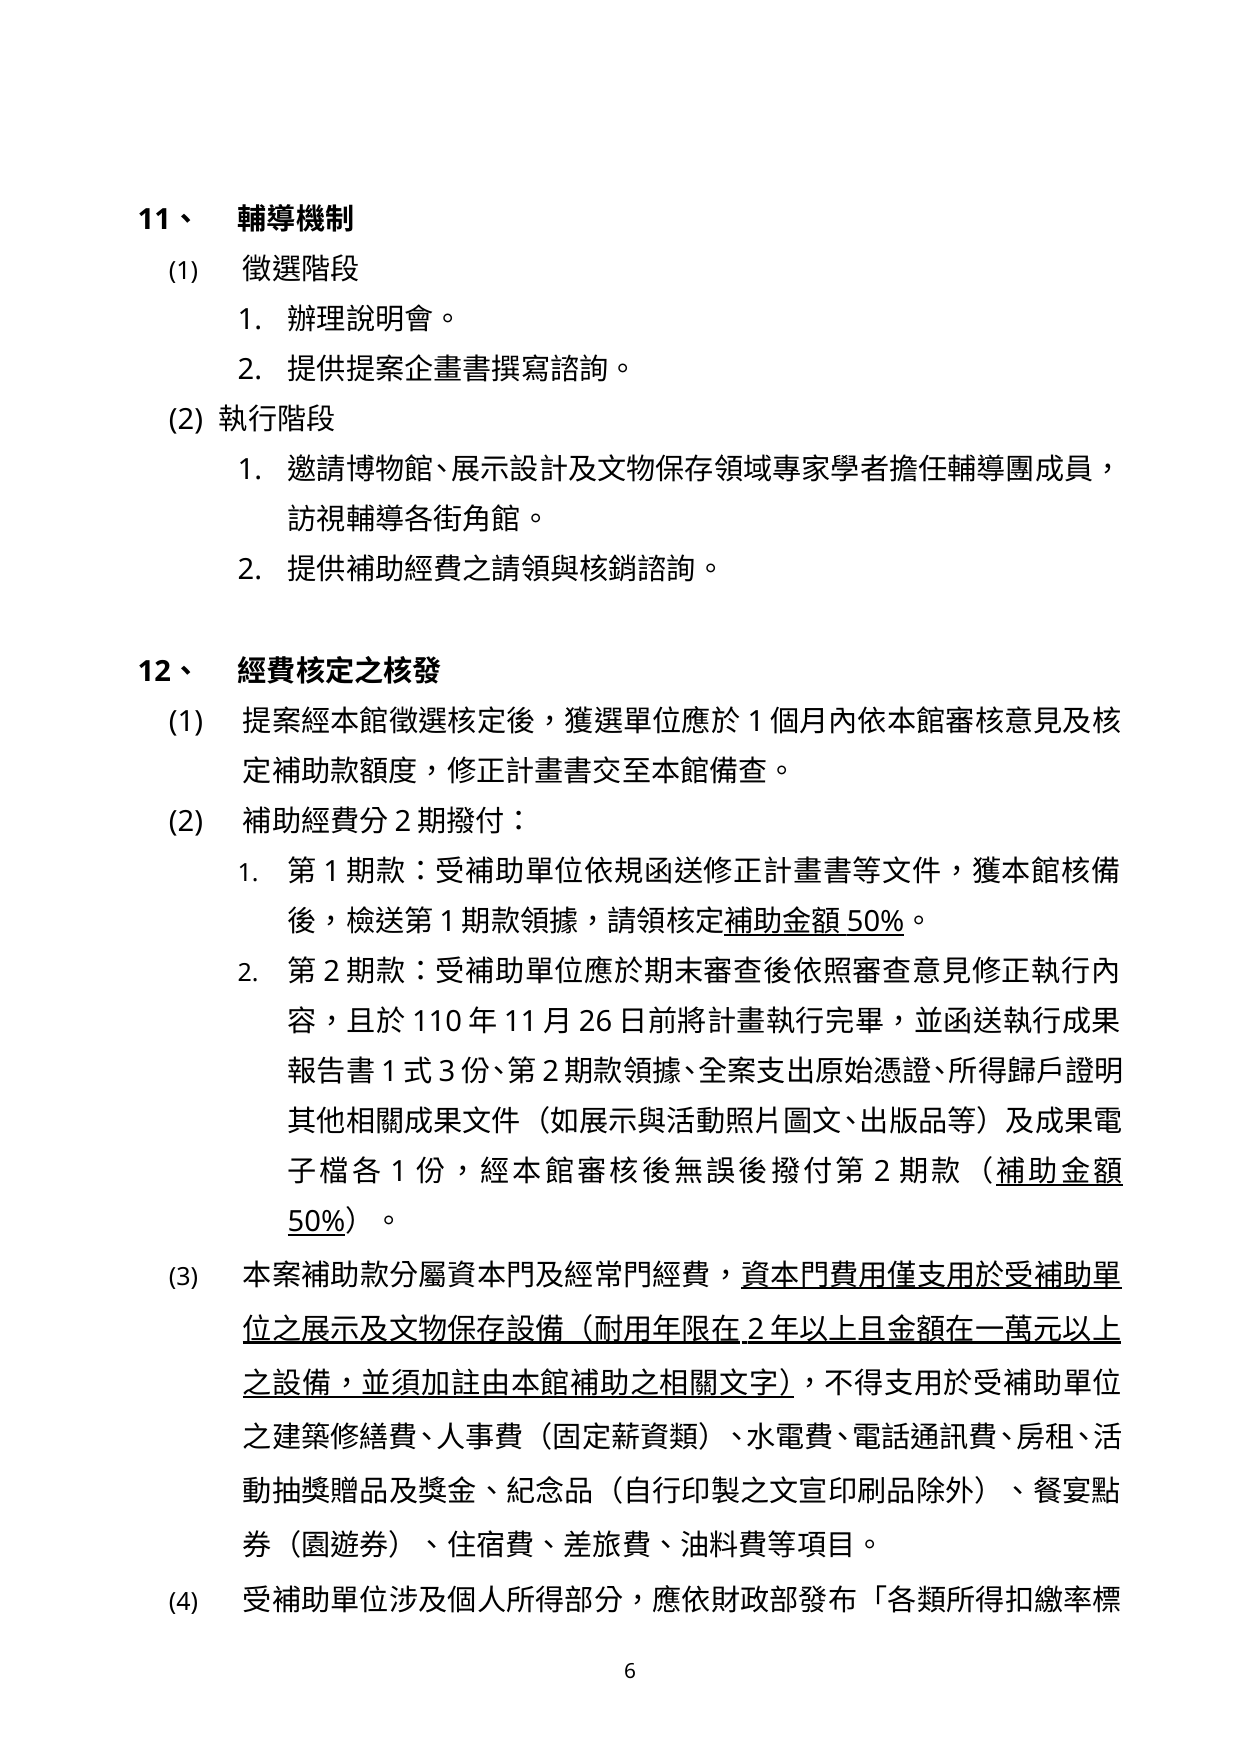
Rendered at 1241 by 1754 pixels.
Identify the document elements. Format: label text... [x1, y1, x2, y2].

list 受補助單位涉及個人所得部分，應依財政部發布「各類所得扣繳率標 [169, 1567, 1122, 1621]
list 補助經費分2期撥付： [169, 792, 1122, 842]
list 提供補助經費之請領與核銷諮詢。 [237, 539, 1122, 589]
list 執行階段 [169, 389, 1122, 439]
list 徵選階段 [169, 239, 1122, 289]
list 輔導機制 [137, 189, 1122, 239]
list 經費核定之核發 [137, 642, 1122, 692]
list 提案經本館徵選核定後，獲選單位應於1個月內依本館審核意見及核定補助款額度，修正計畫書交至本館備查。 [169, 692, 1122, 792]
list 第1期款：受補助單位依規函送修正計畫書等文件，獲本館核備後，檢送第1期款領據，請領核定補助金額50%。 [237, 842, 1122, 942]
list 提供提案企畫書撰寫諮詢。 [237, 339, 1122, 389]
list 第2期款：受補助單位應於期末審查後依照審查意見修正執行內容，且於110年11月26日前將計畫執行完畢，並函送執行成果報告書1式3份、第2期款領據、全案支出原始憑證、所得歸戶證明、其他相關成果文件（如展示與活動照片圖文、出版品等）及成果電子檔各1份，經本館審核後無誤後撥付第2期款（補助金額50%）。 [237, 942, 1122, 1242]
list 邀請博物館、展示設計及文物保存領域專家學者擔任輔導團成員，訪視輔導各街角館。 [237, 439, 1122, 539]
list 辦理說明會。 [237, 289, 1122, 339]
list 本案補助款分屬資本門及經常門經費，資本門費用僅支用於受補助單位之展示及文物保存設備（耐用年限在2年以上且金額在一萬元以上之設備，並須加註由本館補助之相關文字），不得支用於受補助單位之建築修繕費、人事費（固定薪資類）、水電費、電話通訊費、房租、活動抽獎贈品及獎金、紀念品（自行印製之文宣印刷品除外）、餐宴點券（園遊券）、住宿費、差旅費、油料費等項目。 [169, 1242, 1122, 1567]
